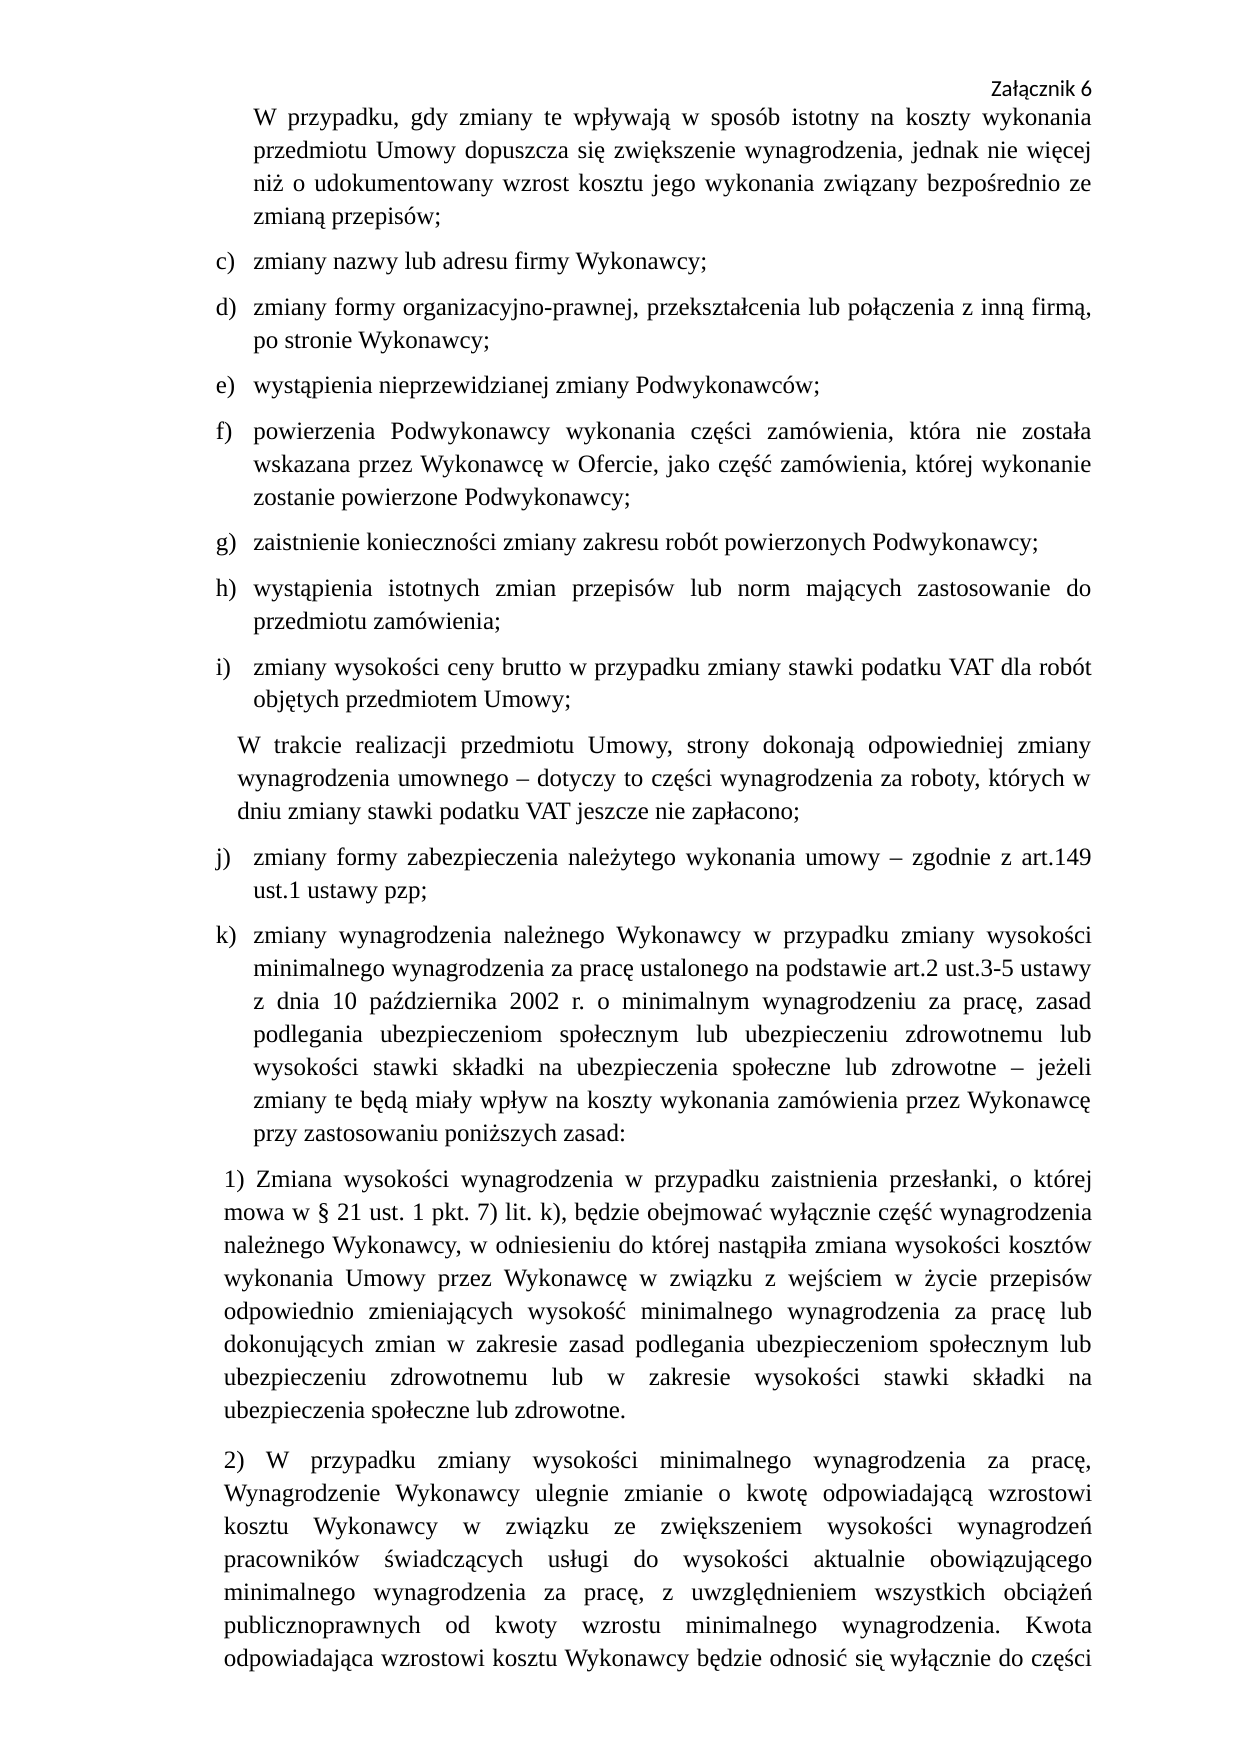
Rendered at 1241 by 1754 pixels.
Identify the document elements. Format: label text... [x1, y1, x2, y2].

list zmiany formy organizacyjno-prawnej, przekształcenia lub połączenia z inną firmą, po stronie Wykonawcy; [216, 292, 1092, 354]
list wystąpienia nieprzewidzianej zmiany Podwykonawców; [216, 370, 1092, 399]
list powierzenia Podwykonawcy wykonania części zamówienia, która nie została wskazana przez Wykonawcę w Ofercie, jako część zamówienia, której wykonanie zostanie powierzone Podwykonawcy; [216, 416, 1092, 511]
list 2) W przypadku zmiany wysokości minimalnego wynagrodzenia za pracę, Wynagrodzenie Wykonawcy ulegnie zmianie o kwotę odpowiadającą wzrostowi kosztu Wykonawcy w związku ze zwiększeniem wysokości wynagrodzeń pracowników świadczących usługi do wysokości aktualnie obowiązującego minimalnego wynagrodzenia za pracę, z uwzględnieniem wszystkich obciążeń publicznoprawnych od kwoty wzrostu minimalnego wynagrodzenia. Kwota odpowiadająca wzrostowi kosztu Wykonawcy będzie odnosić się wyłącznie do części [223, 1445, 1092, 1672]
list zmiany wysokości ceny brutto w przypadku zmiany stawki podatku VAT dla robót objętych przedmiotem Umowy; [216, 652, 1092, 713]
text W trakcie realizacji przedmiotu Umowy, strony dokonają odpowiedniej zmiany wynagrodzenia umownego – dotyczy to części wynagrodzenia za roboty, których w dniu zmiany stawki podatku VAT jeszcze nie zapłacono; [193, 730, 1092, 825]
list wystąpienia istotnych zmian przepisów lub norm mających zastosowanie do przedmiotu zamówienia; [216, 573, 1092, 635]
list 1) Zmiana wysokości wynagrodzenia w przypadku zaistnienia przesłanki, o której mowa w § 21 ust. 1 pkt. 7) lit. k), będzie obejmować wyłącznie część wynagrodzenia należnego Wykonawcy, w odniesieniu do której nastąpiła zmiana wysokości kosztów wykonania Umowy przez Wykonawcę w związku z wejściem w życie przepisów odpowiednio zmieniających wysokość minimalnego wynagrodzenia za pracę lub dokonujących zmian w zakresie zasad podlegania ubezpieczeniom społecznym lub ubezpieczeniu zdrowotnemu lub w zakresie wysokości stawki składki na ubezpieczenia społeczne lub zdrowotne. [223, 1164, 1092, 1424]
list zmiany wynagrodzenia należnego Wykonawcy w przypadku zmiany wysokości minimalnego wynagrodzenia za pracę ustalonego na podstawie art.2 ust.3-5 ustawy z dnia 10 października 2002 r. o minimalnym wynagrodzeniu za pracę, zasad podlegania ubezpieczeniom społecznym lub ubezpieczeniu zdrowotnemu lub wysokości stawki składki na ubezpieczenia społeczne lub zdrowotne – jeżeli zmiany te będą miały wpływ na koszty wykonania zamówienia przez Wykonawcę przy zastosowaniu poniższych zasad: [216, 920, 1092, 1147]
list zaistnienie konieczności zmiany zakresu robót powierzonych Podwykonawcy; [216, 527, 1092, 556]
text W przypadku, gdy zmiany te wpływają w sposób istotny na koszty wykonania przedmiotu Umowy dopuszcza się zwiększenie wynagrodzenia, jednak nie więcej niż o udokumentowany wzrost kosztu jego wykonania związany bezpośrednio ze zmianą przepisów; [253, 102, 1092, 229]
list zmiany formy zabezpieczenia należytego wykonania umowy – zgodnie z art.149 ust.1 ustawy pzp; [216, 842, 1092, 903]
list zmiany nazwy lub adresu firmy Wykonawcy; [216, 246, 1092, 275]
